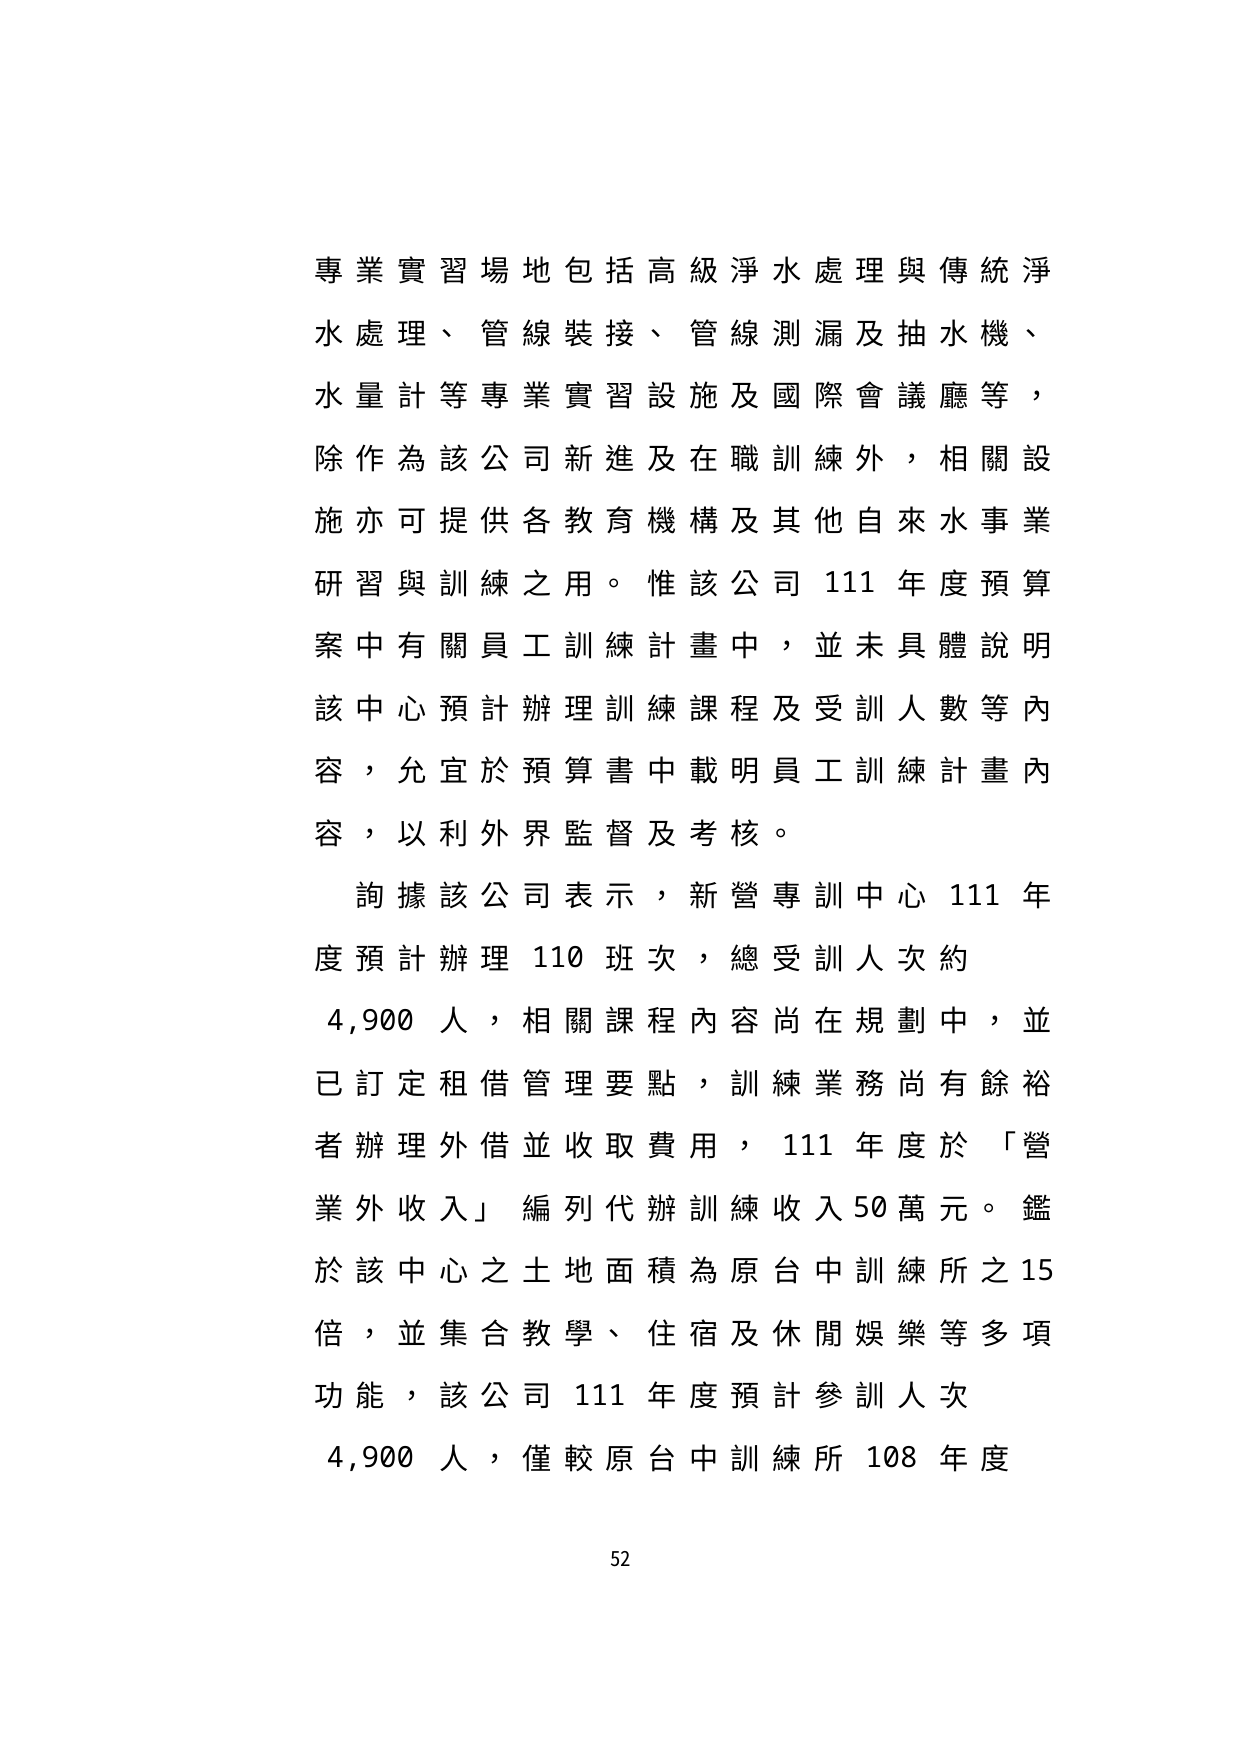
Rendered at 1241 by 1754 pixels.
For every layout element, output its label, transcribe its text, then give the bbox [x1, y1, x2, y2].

text 詢據該公司表示，新營專訓中心111年度預計辦理110班次，總受訓人次約4,900人，相關課程內容尚在規劃中，並已訂定租借管理要點，訓練業務尚有餘裕者辦理外借並收取費用，111年度於「營業外收入」編列代辦訓練收入50萬元。鑑於該中心之土地面積為原台中訓練所之15倍，並集合教學、住宿及休閒娛樂等多項功能，該公司111年度預計參訓人次4,900人，僅較原台中訓練所108年度 [271, 852, 1058, 1477]
text 專業實習場地包括高級淨水處理與傳統淨水處理、管線裝接、管線測漏及抽水機、水量計等專業實習設施及國際會議廳等，除作為該公司新進及在職訓練外，相關設施亦可提供各教育機構及其他自來水事業研習與訓練之用。惟該公司111年度預算案中有關員工訓練計畫中，並未具體說明該中心預計辦理訓練課程及受訓人數等內容，允宜於預算書中載明員工訓練計畫內容，以利外界監督及考核。 [271, 227, 1058, 852]
